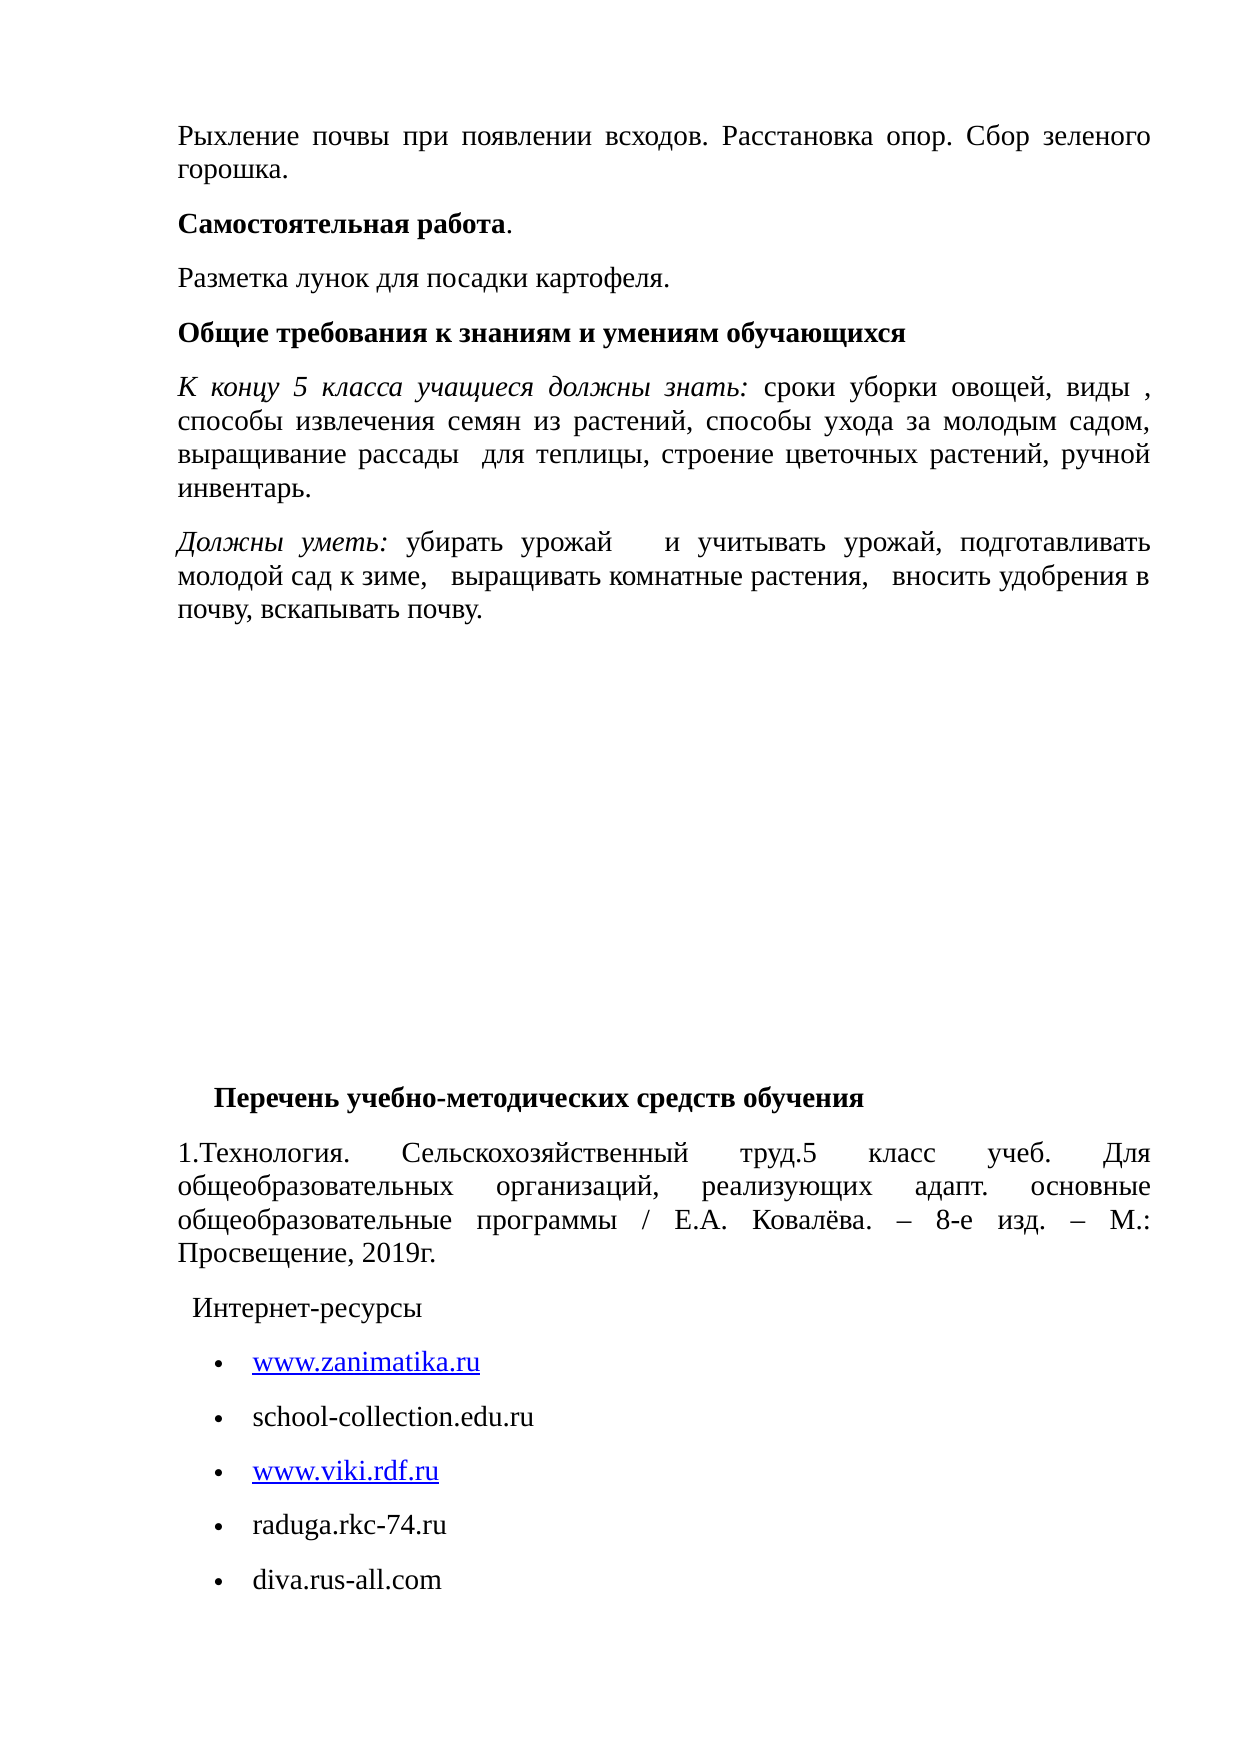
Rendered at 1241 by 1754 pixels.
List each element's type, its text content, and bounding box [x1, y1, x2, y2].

list raduga.rkc-74.ru [215, 1507, 1152, 1541]
text Интернет-ресурсы [177, 1290, 1152, 1323]
text Самостоятельная работа. [177, 206, 1152, 239]
list school-collection.edu.ru [215, 1399, 1152, 1432]
text Разметка лунок для посадки картофеля. [177, 260, 1152, 294]
list www.viki.rdf.ru [215, 1453, 1152, 1487]
list www.zanimatika.ru [215, 1344, 1152, 1378]
text Рыхление почвы при появлении всходов. Расстановка опор. Сбор зеленого горошка. [177, 118, 1152, 185]
text Общие требования к знаниям и умениям обучающихся [177, 315, 1152, 348]
text Должны уметь: убирать урожай и учитывать урожай, подготавливать молодой сад к зиме, выращивать комнатные растения, вносить удобрения в почву, вскапывать почву. [177, 524, 1152, 625]
text 1.Технология. Сельскохозяйственный труд.5 класс учеб. Для общеобразовательных организаций, реализующих адапт. основные общеобразовательные программы / Е.А. Ковалёва. – 8-е изд. – М.: Просвещение, 2019г. [177, 1135, 1152, 1269]
text К концу 5 класса учащиеся должны знать: сроки уборки овощей, виды , способы извлечения семян из растений, способы ухода за молодым садом, выращивание рассады для теплицы, строение цветочных растений, ручной инвентарь. [177, 369, 1152, 503]
list diva.rus-all.com [215, 1562, 1152, 1595]
text Перечень учебно-методических средств обучения [177, 1081, 1152, 1114]
